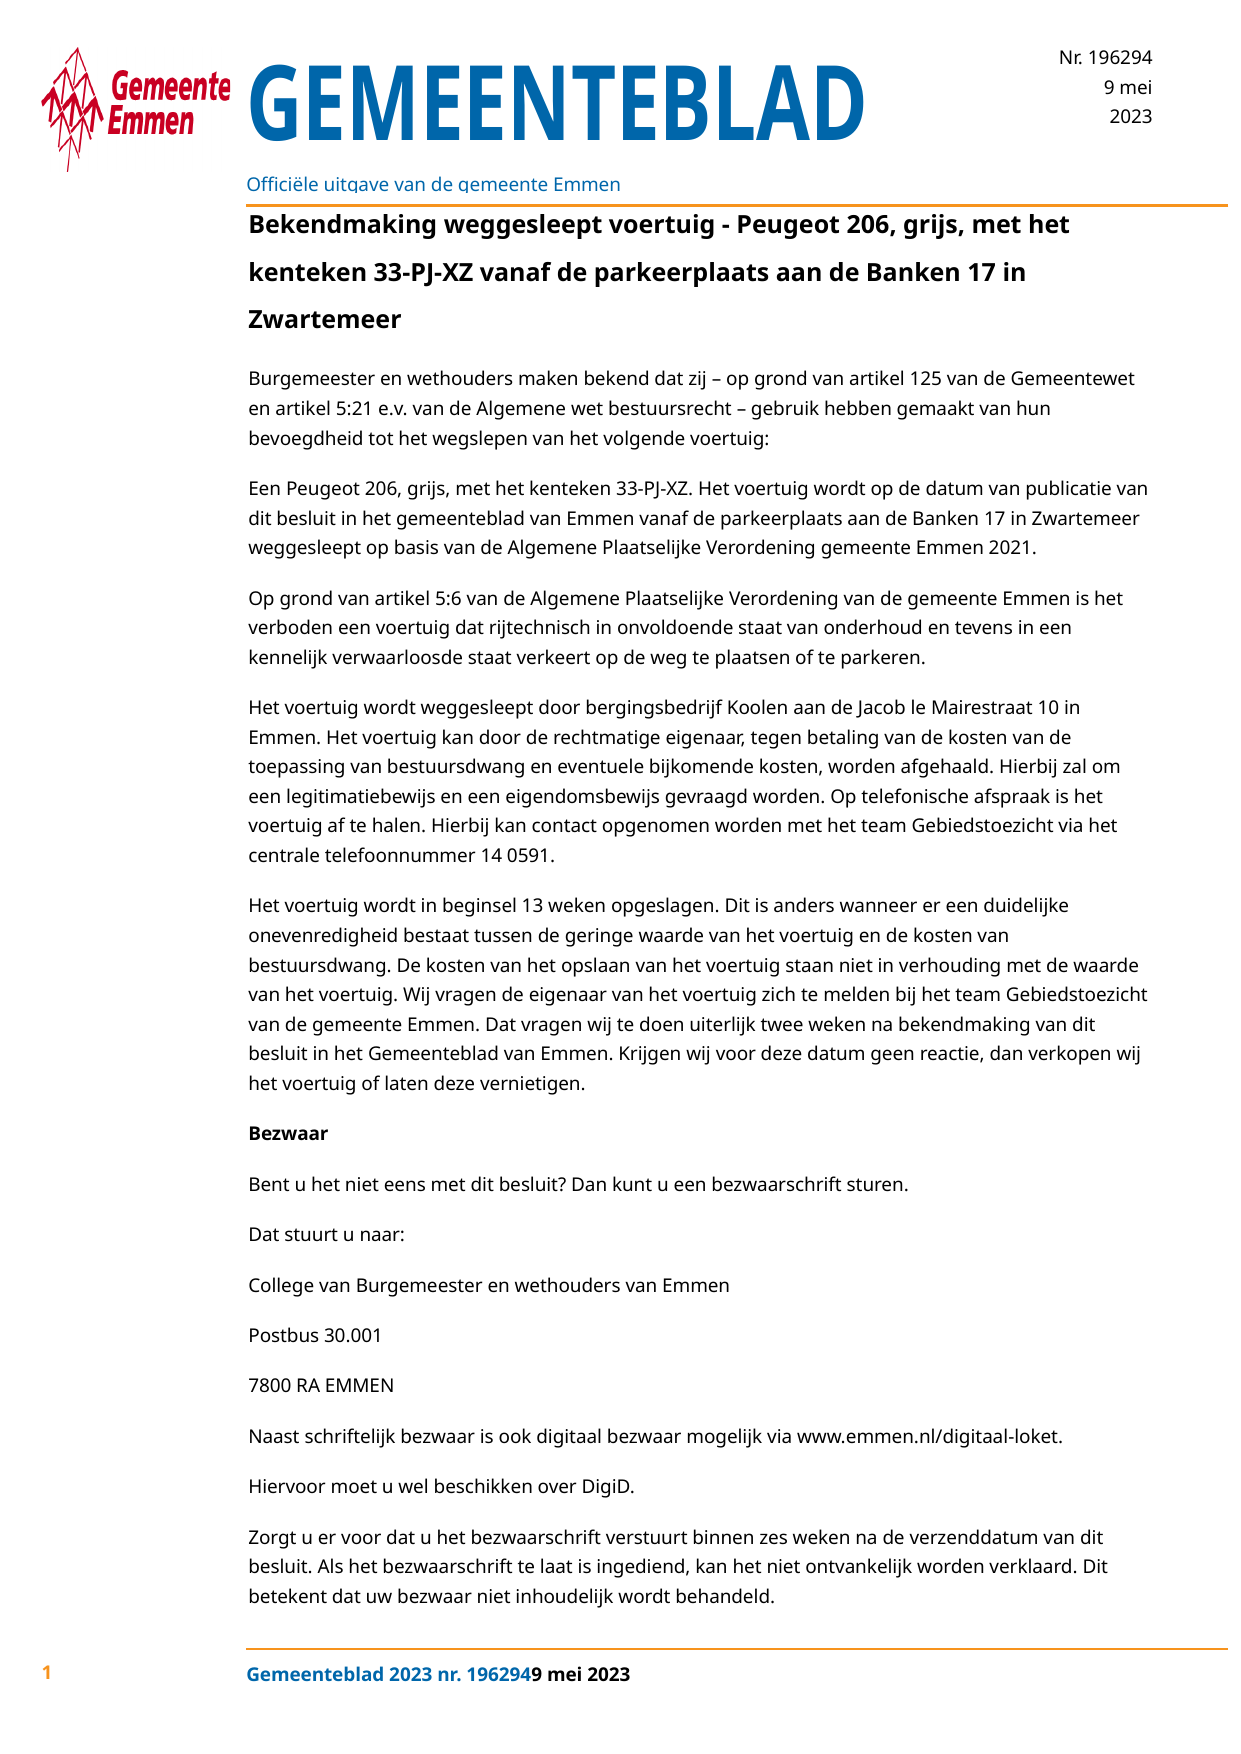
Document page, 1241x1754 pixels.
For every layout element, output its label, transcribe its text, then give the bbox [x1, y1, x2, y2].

text Naast schriftelijk bezwaar is ook digitaal bezwaar mogelijk via www.emmen.nl/digitaal-loket. [248, 1423, 1152, 1449]
text Bent u het niet eens met dit besluit? Dan kunt u een bezwaarschrift sturen. [248, 1171, 1152, 1197]
text Bekendmaking weggesleept voertuig - Peugeot 206, grijs, met het kenteken 33-PJ-XZ vanaf de parkeerplaats aan de Banken 17 in Zwartemeer [248, 207, 1152, 336]
text Op grond van artikel 5:6 van de Algemene Plaatselijke Verordening van de gemeente Emmen is het verboden een voertuig dat rijtechnisch in onvoldoende staat van onderhoud en tevens in een kennelijk verwaarloosde staat verkeert op de weg te plaatsen of te parkeren. [248, 585, 1152, 669]
text 7800 RA EMMEN [248, 1373, 1152, 1398]
text Het voertuig wordt in beginsel 13 weken opgeslagen. Dit is anders wanneer er een duidelijke onevenredigheid bestaat tussen de geringe waarde van het voertuig en de kosten van bestuursdwang. De kosten van het opslaan van het voertuig staan niet in verhouding met de waarde van het voertuig. Wij vragen de eigenaar van het voertuig zich te melden bij het team Gebiedstoezicht van de gemeente Emmen. Dat vragen wij te doen uiterlijk twee weken na bekendmaking van dit besluit in het Gemeenteblad van Emmen. Krijgen wij voor deze datum geen reactie, dan verkopen wij het voertuig of laten deze vernietigen. [248, 893, 1152, 1096]
text Bezwaar [248, 1121, 1152, 1146]
text Hiervoor moet u wel beschikken over DigiD. [248, 1473, 1152, 1499]
text Een Peugeot 206, grijs, met het kenteken 33-PJ-XZ. Het voertuig wordt op de datum van publicatie van dit besluit in het gemeenteblad van Emmen vanaf de parkeerplaats aan de Banken 17 in Zwartemeer weggesleept op basis van de Algemene Plaatselijke Verordening gemeente Emmen 2021. [248, 475, 1152, 560]
text Zorgt u er voor dat u het bezwaarschrift verstuurt binnen zes weken na de verzenddatum van dit besluit. Als het bezwaarschrift te laat is ingediend, kan het niet ontvankelijk worden verklaard. Dit betekent dat uw bezwaar niet inhoudelijk wordt behandeld. [248, 1524, 1152, 1609]
text Postbus 30.001 [248, 1322, 1152, 1348]
text College van Burgemeester en wethouders van Emmen [248, 1272, 1152, 1297]
picture [41, 47, 231, 172]
text Het voertuig wordt weggesleept door bergingsbedrijf Koolen aan de Jacob le Mairestraat 10 in Emmen. Het voertuig kan door de rechtmatige eigenaar, tegen betaling van de kosten van de toepassing van bestuursdwang en eventuele bijkomende kosten, worden afgehaald. Hierbij zal om een legitimatiebewijs en een eigendomsbewijs gevraagd worden. Op telefonische afspraak is het voertuig af te halen. Hierbij kan contact opgenomen worden met het team Gebiedstoezicht via het centrale telefoonnummer 14 0591. [248, 694, 1152, 868]
text Dat stuurt u naar: [248, 1221, 1152, 1247]
text Burgemeester en wethouders maken bekend dat zij – op grond van artikel 125 van de Gemeentewet en artikel 5:21 e.v. van de Algemene wet bestuursrecht – gebruik hebben gemaakt van hun bevoegdheid tot het wegslepen van het volgende voertuig: [248, 366, 1152, 450]
